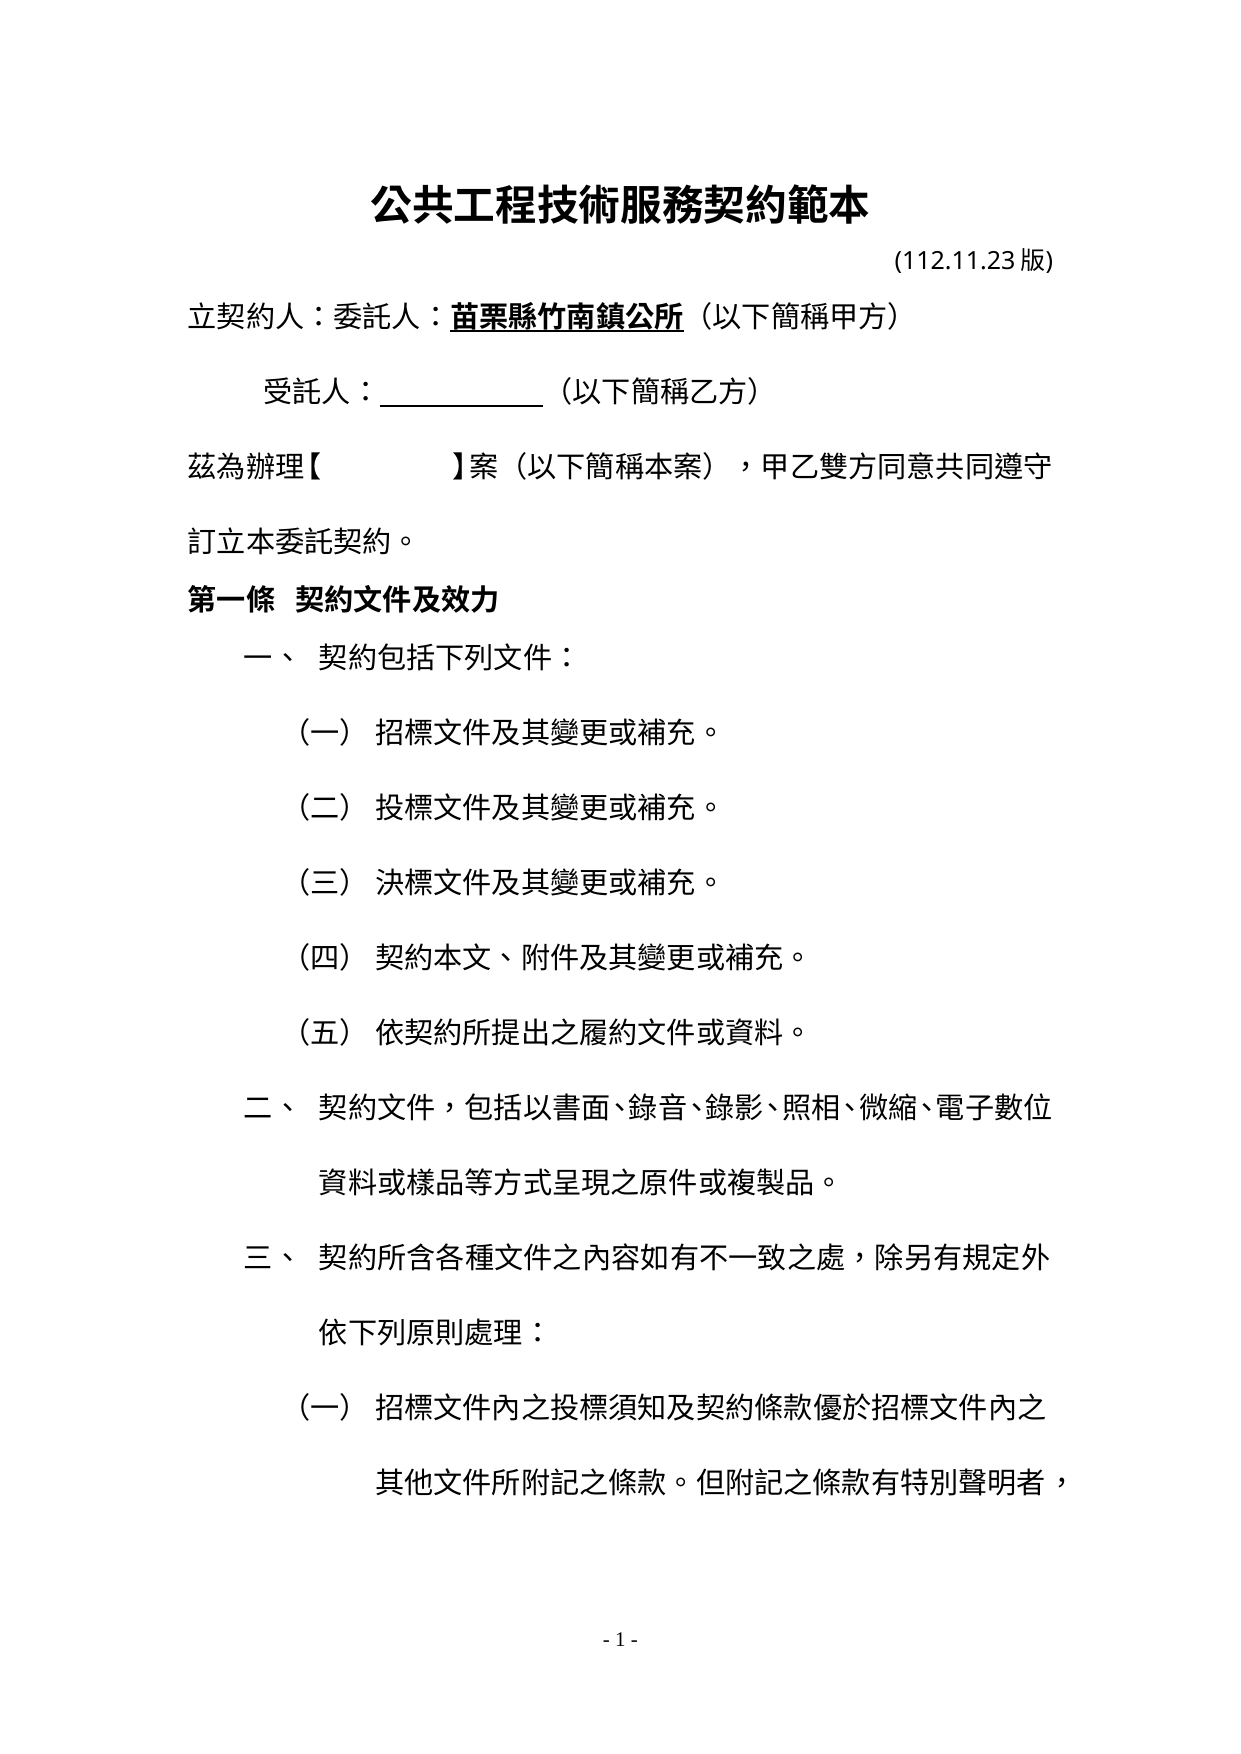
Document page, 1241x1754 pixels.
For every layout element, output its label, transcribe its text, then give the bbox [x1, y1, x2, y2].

list 契約文件，包括以書面、錄音、錄影、照相、微縮、電子數位資料或樣品等方式呈現之原件或複製品。 [244, 1069, 1053, 1219]
text 受託人： （以下簡稱乙方） [187, 352, 1053, 427]
text 公共工程技術服務契約範本 [187, 164, 1053, 239]
list 決標文件及其變更或補充。 [281, 844, 1047, 919]
list 招標文件內之投標須知及契約條款優於招標文件內之其他文件所附記之條款。但附記之條款有特別聲明者，不在此限。 [281, 1369, 1047, 1519]
list 招標文件及其變更或補充。 [281, 694, 1047, 769]
list 契約本文、附件及其變更或補充。 [281, 919, 1047, 994]
list 契約所含各種文件之內容如有不一致之處，除另有規定外，依下列原則處理： [244, 1219, 1053, 1369]
list 投標文件及其變更或補充。 [281, 769, 1047, 844]
text 立契約人：委託人：苗栗縣竹南鎮公所（以下簡稱甲方） [187, 277, 1053, 352]
list 依契約所提出之履約文件或資料。 [281, 994, 1047, 1069]
text 茲為辦理【 】案（以下簡稱本案），甲乙雙方同意共同遵守訂立本委託契約。 [187, 427, 1053, 577]
text (112.11.23版) [187, 239, 1053, 277]
list 契約文件及效力 [187, 577, 1053, 619]
list 契約包括下列文件： [244, 619, 1053, 694]
